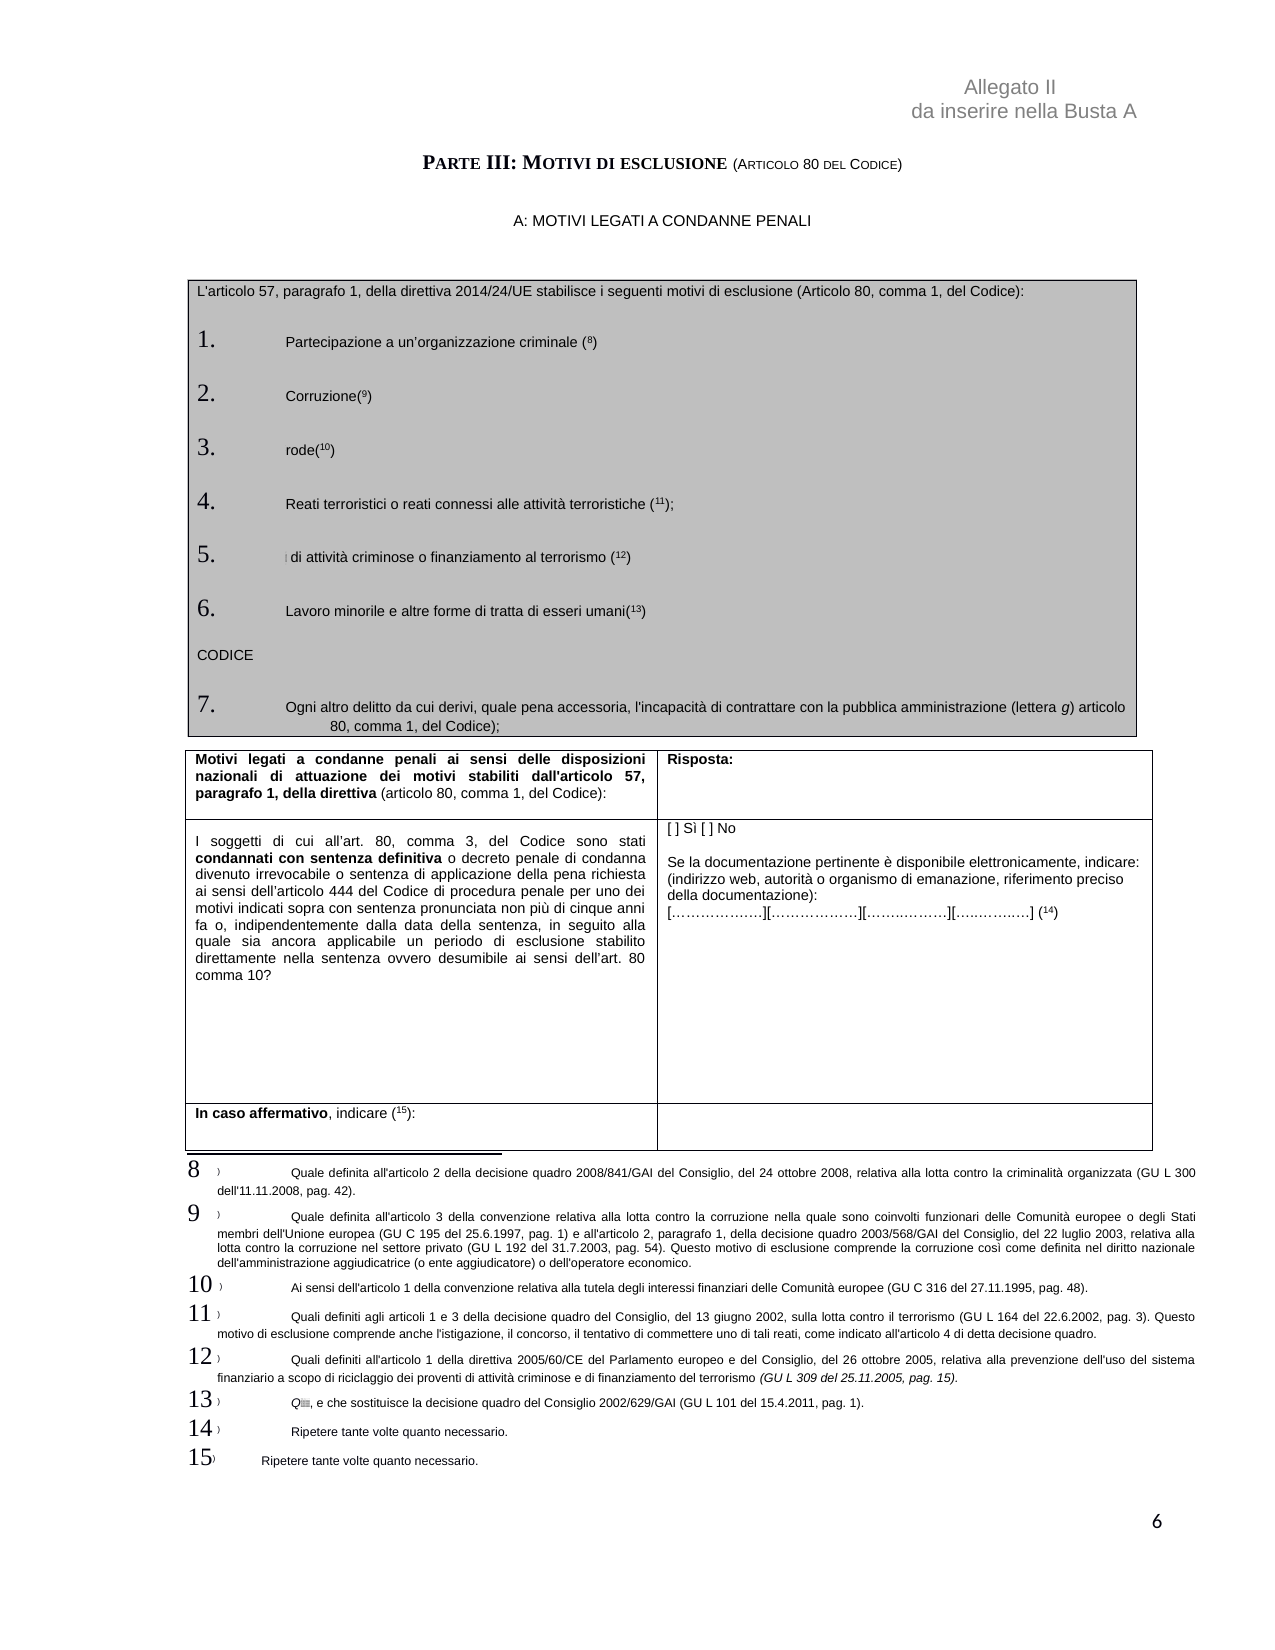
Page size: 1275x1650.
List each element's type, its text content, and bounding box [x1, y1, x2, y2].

list ) Quale definita all'articolo 2 della decisione quadro 2008/841/GAI del Consiglio, del 24 ottobre 2008, relativa alla lotta contro la criminalità organizzata (GU L 300 dell'11.11.2008, pag. 42). [187, 1154, 1197, 1198]
list ) Quali definiti all'articolo 1 della direttiva 2005/60/CE del Parlamento europeo e del Consiglio, del 26 ottobre 2005, relativa alla prevenzione dell'uso del sistema finanziario a scopo di riciclaggio dei proventi di attività criminose e di finanziamento del terrorismo (GU L 309 del 25.11.2005, pag. 15). [187, 1341, 1197, 1384]
text L'articolo 57, paragrafo 1, della direttiva 2014/24/UE stabilisce i seguenti motivi di esclusione (Articolo 80, comma 1, del Codice): [189, 281, 1136, 299]
list Reati terroristici o reati connessi alle attività terroristiche (); [189, 483, 1136, 514]
text CODICE [189, 644, 1136, 664]
list Ogni altro delitto da cui derivi, quale pena accessoria, l'incapacità di contrattare con la pubblica amministrazione (lettera g) articolo 80, comma 1, del Codice); [189, 686, 1136, 736]
table_cell [ ] Sì [ ] No Se la documentazione pertinente è disponibile elettronicamente, indicare: (indirizzo web, autorità o organismo di emanazione, riferimento preciso della documentazione): […………….…][………………][……..………][…..……..…] () [658, 820, 1152, 1103]
list Partecipazione a un’organizzazione criminale () [189, 321, 1136, 353]
list ) Quali definiti all'articolo 2 della direttiva 2011/36/UE del Parlamento europeo e del Consiglio, del 5 aprile 2011, concernente la prevenzione e la repressione della tratta di esseri umani e la protezione delle vittime, e che sostituisce la decisione quadro del Consiglio 2002/629/GAI (GU L 101 del 15.4.2011, pag. 1). [187, 1384, 1197, 1413]
table_cell [658, 1104, 1152, 1150]
table_cell I soggetti di cui all’art. 80, comma 3, del Codice sono stati condannati con sentenza definitiva o decreto penale di condanna divenuto irrevocabile o sentenza di applicazione della pena richiesta ai sensi dell’articolo 444 del Codice di procedura penale per uno dei motivi indicati sopra con sentenza pronunciata non più di cinque anni fa o, indipendentemente dalla data della sentenza, in seguito alla quale sia ancora applicabile un periodo di esclusione stabilito direttamente nella sentenza ovvero desumibile ai sensi dell’art. 80 comma 10? [186, 820, 657, 1103]
title A: Motivi legati a condanne penali [187, 212, 1137, 229]
table_header Risposta: [658, 751, 1152, 819]
list Corruzione() [189, 375, 1136, 407]
table_header Motivi legati a condanne penali ai sensi delle disposizioni nazionali di attuazione dei motivi stabiliti dall'articolo 57, paragrafo 1, della direttiva (articolo 80, comma 1, del Codice): [186, 751, 657, 819]
list ) Ai sensi dell'articolo 1 della convenzione relativa alla tutela degli interessi finanziari delle Comunità europee (GU C 316 del 27.11.1995, pag. 48). [187, 1269, 1197, 1298]
list ) Quale definita all'articolo 3 della convenzione relativa alla lotta contro la corruzione nella quale sono coinvolti funzionari delle Comunità europee o degli Stati membri dell'Unione europea (GU C 195 del 25.6.1997, pag. 1) e all'articolo 2, paragrafo 1, della decisione quadro 2003/568/GAI del Consiglio, del 22 luglio 2003, relativa alla lotta contro la corruzione nel settore privato (GU L 192 del 31.7.2003, pag. 54). Questo motivo di esclusione comprende la corruzione così come definita nel diritto nazionale dell'amministrazione aggiudicatrice (o ente aggiudicatore) o dell'operatore economico. [187, 1198, 1197, 1269]
list ) Quali definiti agli articoli 1 e 3 della decisione quadro del Consiglio, del 13 giugno 2002, sulla lotta contro il terrorismo (GU L 164 del 22.6.2002, pag. 3). Questo motivo di esclusione comprende anche l'istigazione, il concorso, il tentativo di commettere uno di tali reati, come indicato all'articolo 4 di detta decisione quadro. [187, 1298, 1197, 1341]
list Frode(); [189, 429, 1136, 461]
title Parte III: Motivi di esclusione (Articolo 80 del Codice) [187, 150, 1137, 174]
list Riciclaggio di proventi di attività criminose o finanziamento al terrorismo (); [189, 536, 1136, 568]
table_cell In caso affermativo, indicare (): la data della condanna, del decreto penale di condanna o della sentenza di applicazione della pena su richiesta, la relativa durata e il reato commesso tra quelli riportati all’articolo 80, comma 1, lettera da a) a g) del Codice e i motivi di condanna, b) dati identificativi delle persone condannate [ ]; c) se stabilita direttamente nella sentenza di condanna la durata della pena accessoria, indicare: [186, 1104, 657, 1150]
list Lavoro minorile e altre forme di tratta di esseri umani() [189, 590, 1136, 622]
